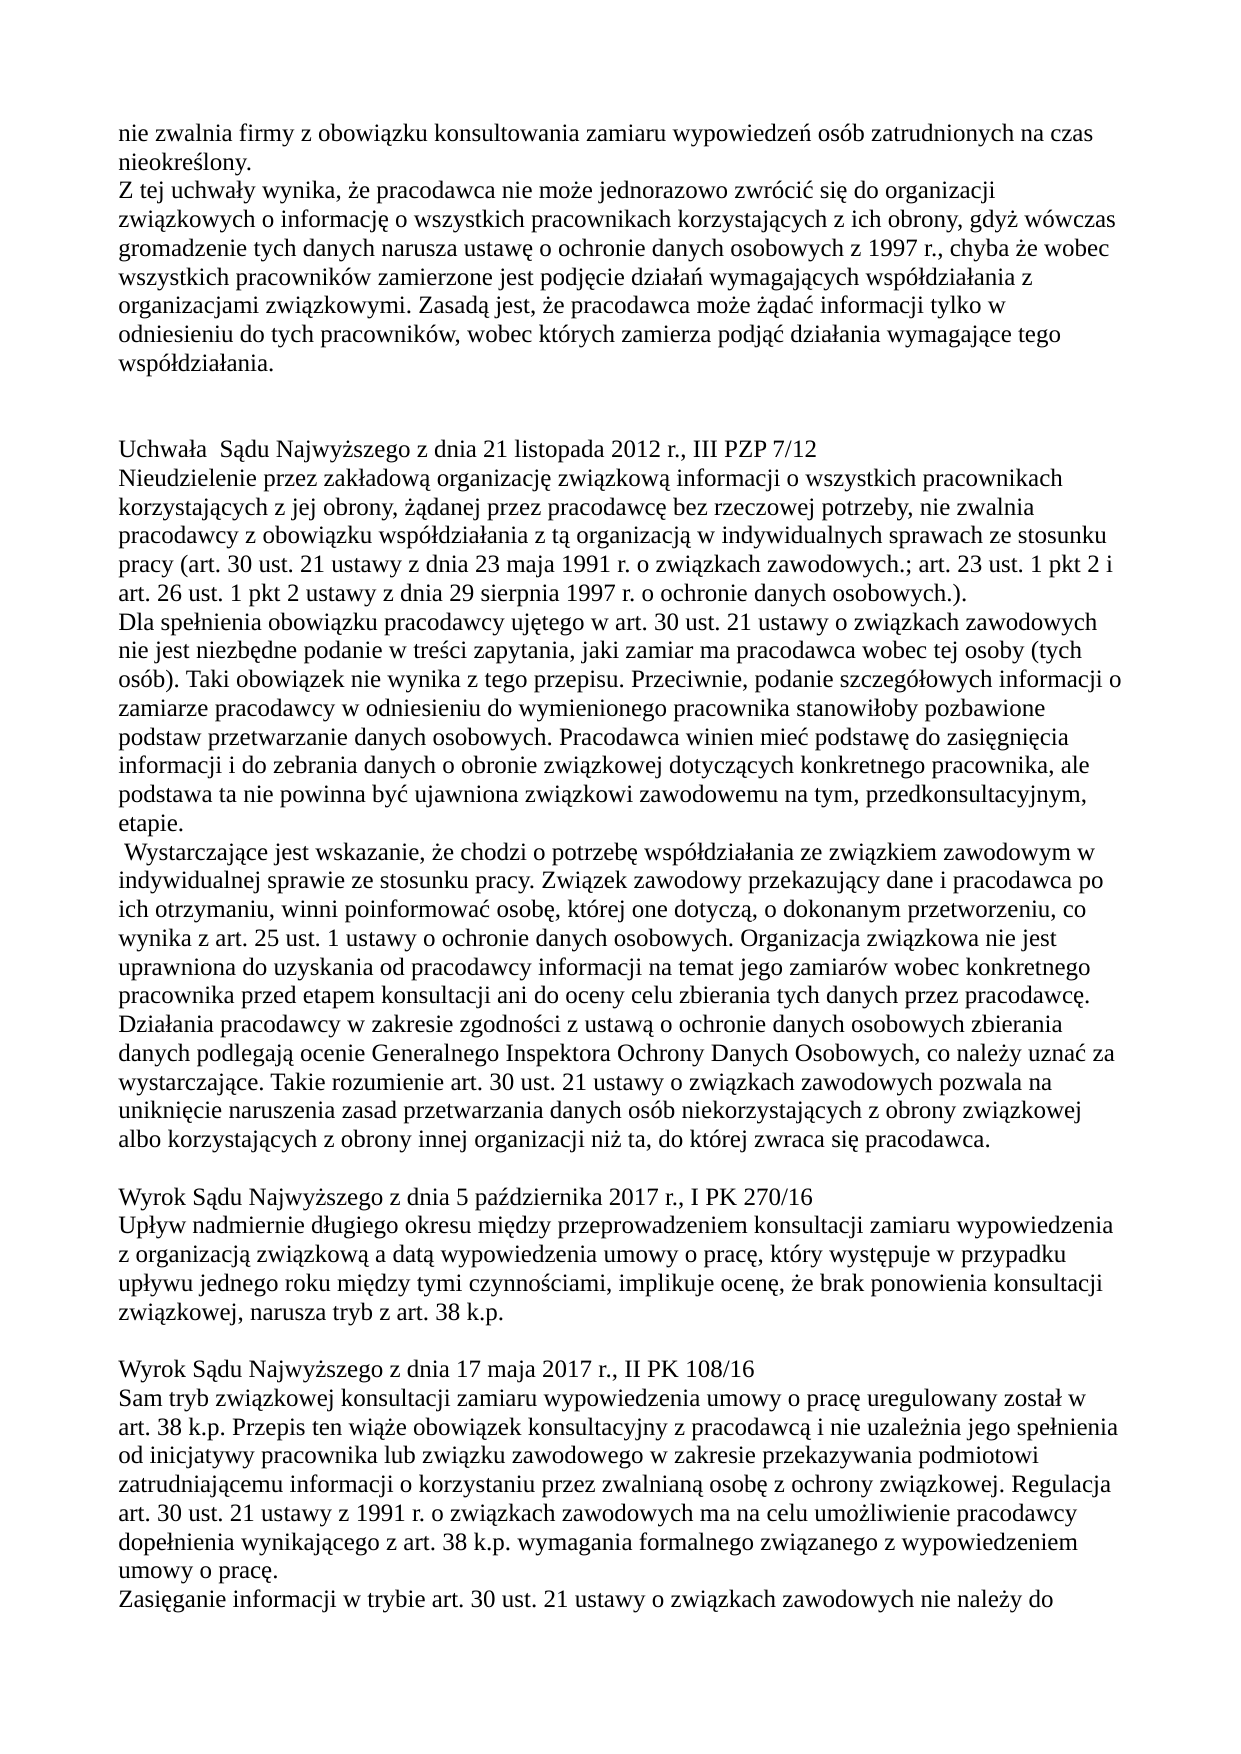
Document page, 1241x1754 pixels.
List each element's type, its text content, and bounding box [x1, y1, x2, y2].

text Z tej uchwały wynika, że pracodawca nie może jednorazowo zwrócić się do organizacji związkowych o informację o wszystkich pracownikach korzystających z ich obrony, gdyż wówczas gromadzenie tych danych narusza ustawę o ochronie danych osobowych z 1997 r., chyba że wobec wszystkich pracowników zamierzone jest podjęcie działań wymagających współdziałania z organizacjami związkowymi. Zasadą jest, że pracodawca może żądać informacji tylko w odniesieniu do tych pracowników, wobec których zamierza podjąć działania wymagające tego współdziałania. [118, 176, 1122, 377]
text Dla spełnienia obowiązku pracodawcy ujętego w art. 30 ust. 21 ustawy o związkach zawodowych nie jest niezbędne podanie w treści zapytania, jaki zamiar ma pracodawca wobec tej osoby (tych osób). Taki obowiązek nie wynika z tego przepisu. Przeciwnie, podanie szczegółowych informacji o zamiarze pracodawcy w odniesieniu do wymienionego pracownika stanowiłoby pozbawione podstaw przetwarzanie danych osobowych. Pracodawca winien mieć podstawę do zasięgnięcia informacji i do zebrania danych o obronie związkowej dotyczących konkretnego pracownika, ale podstawa ta nie powinna być ujawniona związkowi zawodowemu na tym, przedkonsultacyjnym, etapie. [118, 607, 1122, 837]
text nie zwalnia firmy z obowiązku konsultowania zamiaru wypowiedzeń osób zatrudnionych na czas nieokreślony. [118, 118, 1122, 176]
text Zasięganie informacji w trybie art. 30 ust. 21 ustawy o związkach zawodowych nie należy do [118, 1584, 1122, 1613]
text Nieudzielenie przez zakładową organizację związkową informacji o wszystkich pracownikach korzystających z jej obrony, żądanej przez pracodawcę bez rzeczowej potrzeby, nie zwalnia pracodawcy z obowiązku współdziałania z tą organizacją w indywidualnych sprawach ze stosunku pracy (art. 30 ust. 21 ustawy z dnia 23 maja 1991 r. o związkach zawodowych.; art. 23 ust. 1 pkt 2 i art. 26 ust. 1 pkt 2 ustawy z dnia 29 sierpnia 1997 r. o ochronie danych osobowych.). [118, 463, 1122, 607]
text Wystarczające jest wskazanie, że chodzi o potrzebę współdziałania ze związkiem zawodowym w indywidualnej sprawie ze stosunku pracy. Związek zawodowy przekazujący dane i pracodawca po ich otrzymaniu, winni poinformować osobę, której one dotyczą, o dokonanym przetworzeniu, co wynika z art. 25 ust. 1 ustawy o ochronie danych osobowych. Organizacja związkowa nie jest uprawniona do uzyskania od pracodawcy informacji na temat jego zamiarów wobec konkretnego pracownika przed etapem konsultacji ani do oceny celu zbierania tych danych przez pracodawcę. Działania pracodawcy w zakresie zgodności z ustawą o ochronie danych osobowych zbierania danych podlegają ocenie Generalnego Inspektora Ochrony Danych Osobowych, co należy uznać za wystarczające. Takie rozumienie art. 30 ust. 21 ustawy o związkach zawodowych pozwala na uniknięcie naruszenia zasad przetwarzania danych osób niekorzystających z obrony związkowej albo korzystających z obrony innej organizacji niż ta, do której zwraca się pracodawca. [118, 837, 1122, 1153]
text Sam tryb związkowej konsultacji zamiaru wypowiedzenia umowy o pracę uregulowany został w art. 38 k.p. Przepis ten wiąże obowiązek konsultacyjny z pracodawcą i nie uzależnia jego spełnienia od inicjatywy pracownika lub związku zawodowego w zakresie przekazywania podmiotowi zatrudniającemu informacji o korzystaniu przez zwalnianą osobę z ochrony związkowej. Regulacja art. 30 ust. 21 ustawy z 1991 r. o związkach zawodowych ma na celu umożliwienie pracodawcy dopełnienia wynikającego z art. 38 k.p. wymagania formalnego związanego z wypowiedzeniem umowy o pracę. [118, 1383, 1122, 1584]
text Uchwała Sądu Najwyższego z dnia 21 listopada 2012 r., III PZP 7/12 [118, 434, 1122, 463]
text Wyrok Sądu Najwyższego z dnia 5 października 2017 r., I PK 270/16 [118, 1182, 1122, 1211]
text Wyrok Sądu Najwyższego z dnia 17 maja 2017 r., II PK 108/16 [118, 1354, 1122, 1383]
text Upływ nadmiernie długiego okresu między przeprowadzeniem konsultacji zamiaru wypowiedzenia z organizacją związkową a datą wypowiedzenia umowy o pracę, który występuje w przypadku upływu jednego roku między tymi czynnościami, implikuje ocenę, że brak ponowienia konsultacji związkowej, narusza tryb z art. 38 k.p. [118, 1211, 1122, 1326]
